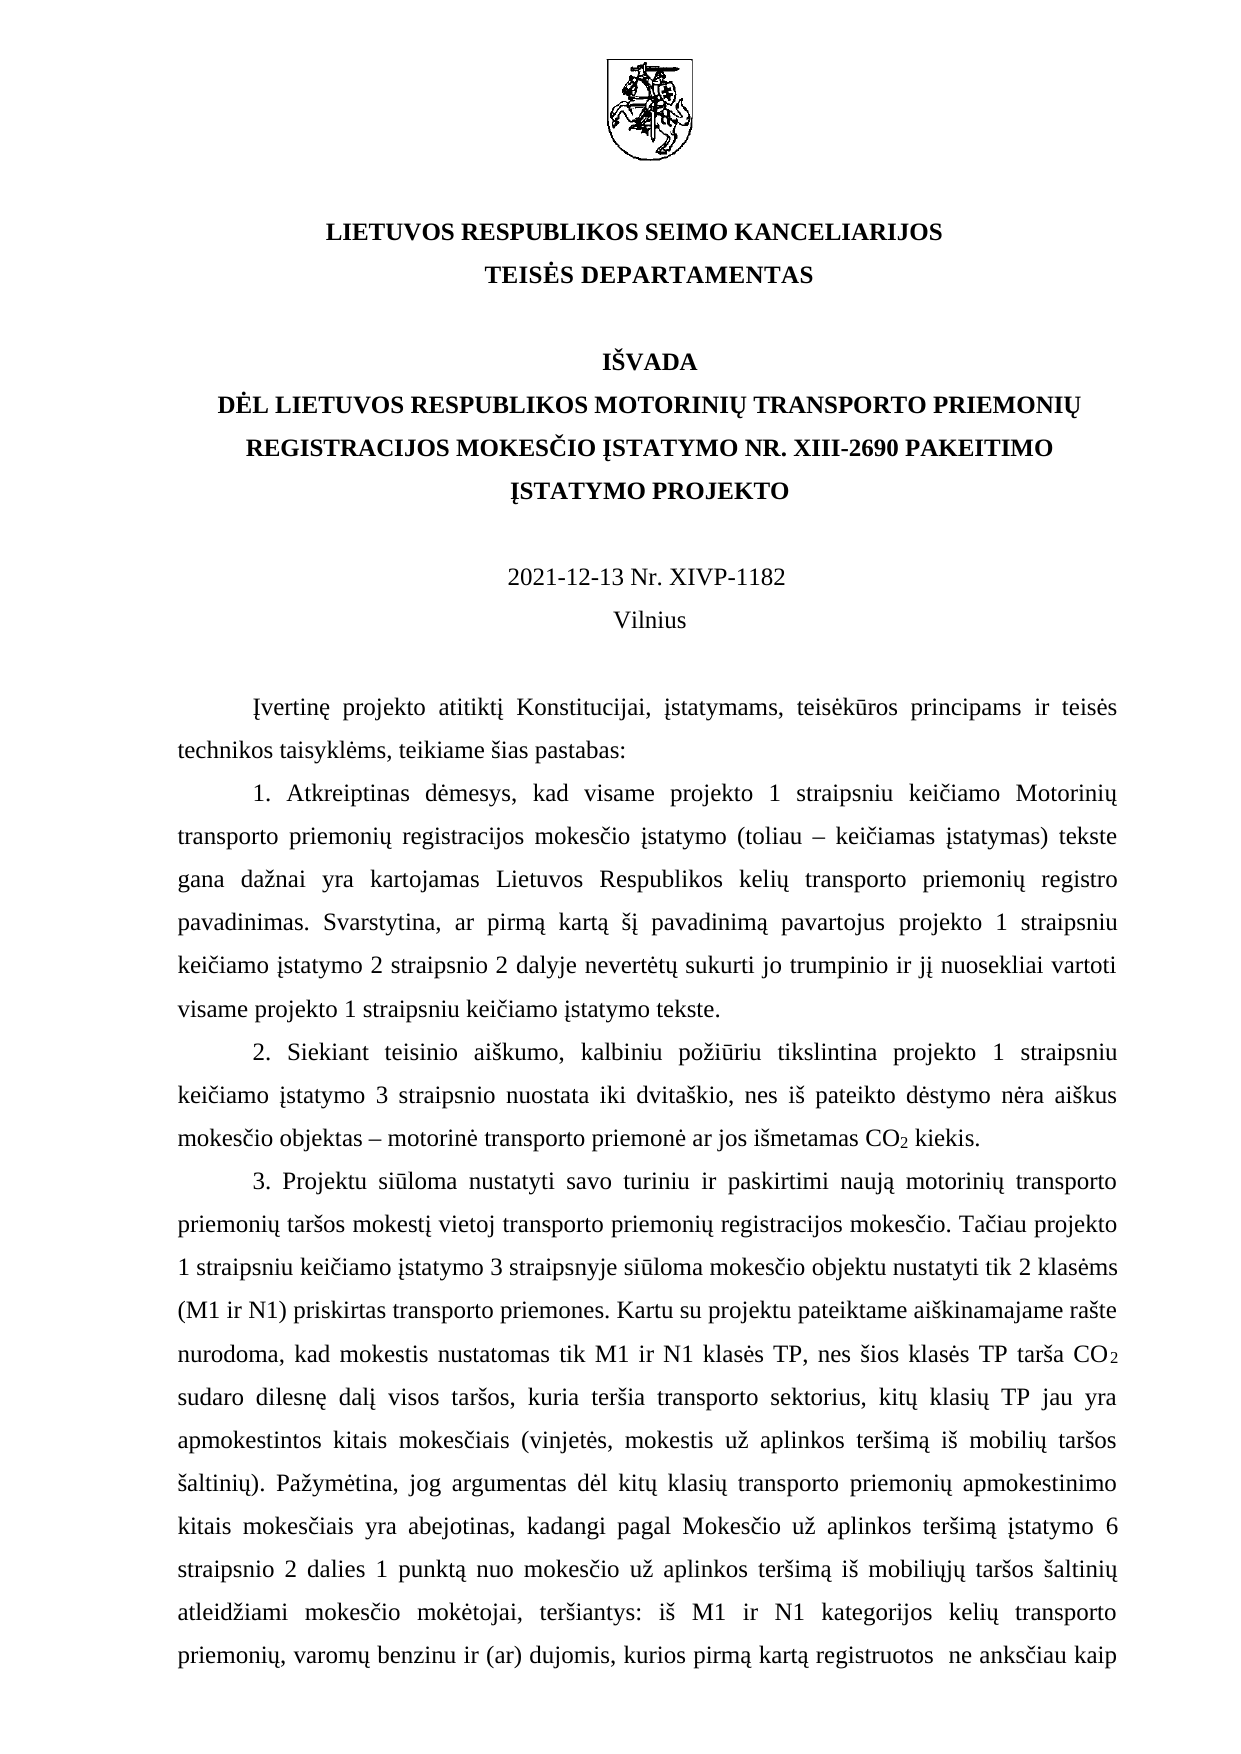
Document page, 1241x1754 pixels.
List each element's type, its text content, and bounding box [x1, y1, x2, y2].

text Vilnius [177, 606, 1122, 634]
text LIETUVOS RESPUBLIKOS SEIMO KANCELIARIJOS [177, 217, 1091, 246]
text 1. Atkreiptinas dėmesys, kad visame projekto 1 straipsniu keičiamo Motorinių transporto priemonių registracijos mokesčio įstatymo (toliau – keičiamas įstatymas) tekste gana dažnai yra kartojamas Lietuvos Respublikos kelių transporto priemonių registro pavadinimas. Svarstytina, ar pirmą kartą šį pavadinimą pavartojus projekto 1 straipsniu keičiamo įstatymo 2 straipsnio 2 dalyje nevertėtų sukurti jo trumpinio ir jį nuosekliai vartoti visame projekto 1 straipsniu keičiamo įstatymo tekste. [177, 778, 1118, 1022]
text IŠVADA [177, 347, 1122, 376]
text Įvertinę projekto atitiktį Konstitucijai, įstatymams, teisėkūros principams ir teisės technikos taisyklėms, teikiame šias pastabas: [177, 692, 1118, 764]
text 2021-12-13 Nr. XIVP-1182 [177, 562, 1122, 591]
text 2. Siekiant teisinio aiškumo, kalbiniu požiūriu tikslintina projekto 1 straipsniu keičiamo įstatymo 3 straipsnio nuostata iki dvitaškio, nes iš pateikto dėstymo nėra aiškus mokesčio objektas – motorinė transporto priemonė ar jos išmetamas CO2 kiekis. [177, 1037, 1118, 1152]
text TEISĖS DEPARTAMENTAS [177, 261, 1121, 289]
text 3. Projektu siūloma nustatyti savo turiniu ir paskirtimi naują motorinių transporto priemonių taršos mokestį vietoj transporto priemonių registracijos mokesčio. Tačiau projekto 1 straipsniu keičiamo įstatymo 3 straipsnyje siūloma mokesčio objektu nustatyti tik 2 klasėms (M1 ir N1) priskirtas transporto priemones. Kartu su projektu pateiktame aiškinamajame rašte nurodoma, kad mokestis nustatomas tik M1 ir N1 klasės TP, nes šios klasės TP tarša CO2 sudaro dilesnę dalį visos taršos, kuria teršia transporto sektorius, kitų klasių TP jau yra apmokestintos kitais mokesčiais (vinjetės, mokestis už aplinkos teršimą iš mobilių taršos šaltinių). Pažymėtina, jog argumentas dėl kitų klasių transporto priemonių apmokestinimo kitais mokesčiais yra abejotinas, kadangi pagal Mokesčio už aplinkos teršimą įstatymo 6 straipsnio 2 dalies 1 punktą nuo mokesčio už aplinkos teršimą iš mobiliųjų taršos šaltinių atleidžiami mokesčio mokėtojai, teršiantys: iš M1 ir N1 kategorijos kelių transporto priemonių, varomų benzinu ir (ar) dujomis, kurios pirmą kartą registruotos ne anksčiau kaip [177, 1166, 1118, 1669]
text DĖL LIETUVOS RESPUBLIKOS MOTORINIŲ TRANSPORTO PRIEMONIŲ REGISTRACIJOS MOKESČIO ĮSTATYMO NR. XIII-2690 PAKEITIMO ĮSTATYMO PROJEKTO [177, 390, 1122, 505]
